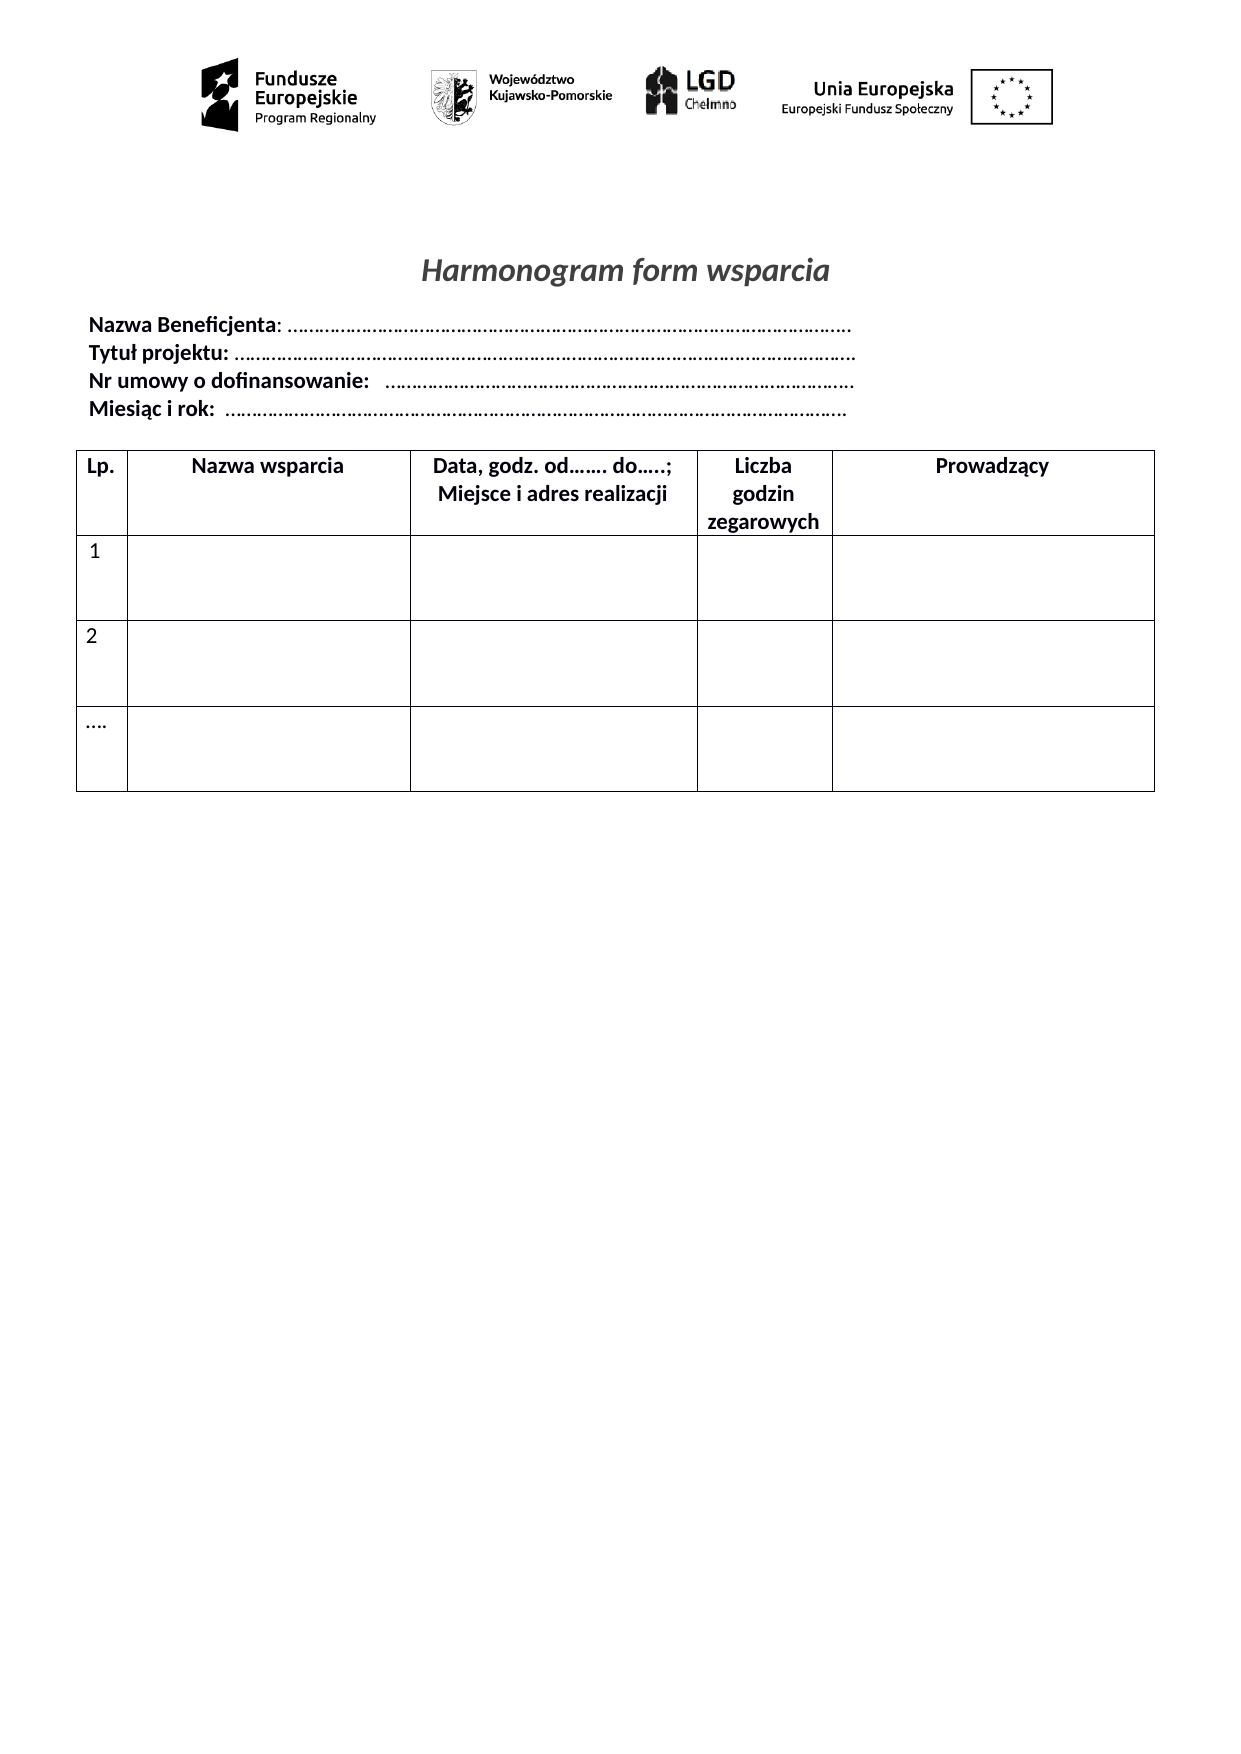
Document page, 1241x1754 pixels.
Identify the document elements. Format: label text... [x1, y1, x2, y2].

table_cell [128, 621, 410, 706]
table_cell [698, 536, 832, 620]
text Miesiąc i rok: ………………………………………………………………………………………………………. [89, 394, 1167, 422]
table_header Liczba godzin zegarowych [698, 451, 832, 535]
table_cell [411, 536, 697, 620]
text Tytuł projektu: ………………………………………………………………………………………………………. [89, 338, 1167, 366]
text Nazwa Beneficjenta: …………………………………………………………………………………………….. [89, 310, 1167, 338]
table_cell [698, 621, 832, 706]
table_cell [833, 621, 1154, 706]
table_cell 1 [77, 536, 127, 620]
table_header Lp. [77, 451, 127, 535]
table_cell [411, 707, 697, 791]
table_cell [128, 536, 410, 620]
text Nr umowy o dofinansowanie: …………………………………………………………………………….. [89, 366, 1167, 394]
table_header Prowadzący [833, 451, 1154, 535]
table_cell [833, 707, 1154, 791]
table_cell [411, 621, 697, 706]
table_cell [128, 707, 410, 791]
table_cell 2 [77, 621, 127, 706]
table_header Nazwa wsparcia [128, 451, 410, 535]
table_cell …. [77, 707, 127, 791]
table_header Data, godz. od……. do…..; Miejsce i adres realizacji [411, 451, 697, 535]
text Harmonogram form wsparcia [179, 249, 1077, 290]
table_cell [833, 536, 1154, 620]
table_cell [698, 707, 832, 791]
